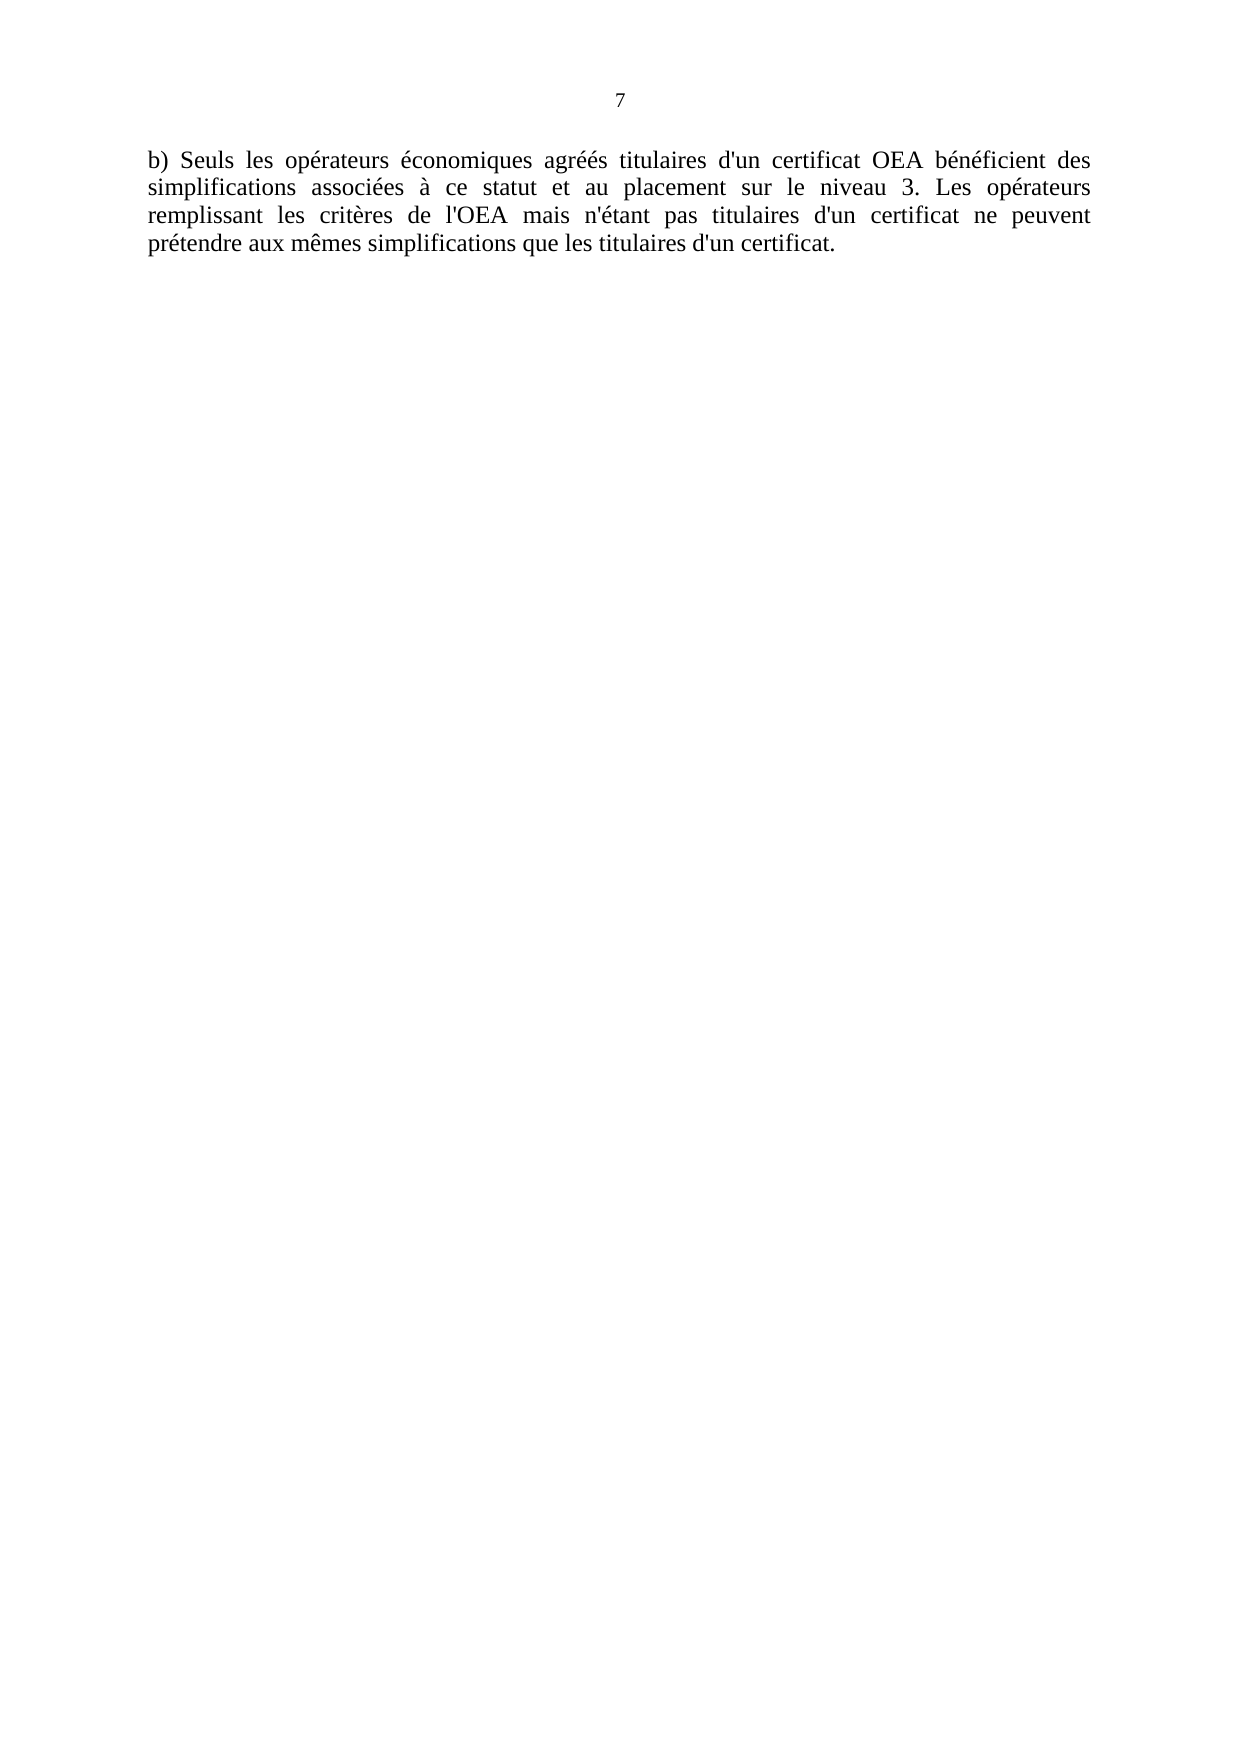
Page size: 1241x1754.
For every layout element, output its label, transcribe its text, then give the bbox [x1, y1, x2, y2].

text b) Seuls les opérateurs économiques agréés titulaires d'un certificat OEA bénéficient des simplifications associées à ce statut et au placement sur le niveau 3. Les opérateurs remplissant les critères de l'OEA mais n'étant pas titulaires d'un certificat ne peuvent prétendre aux mêmes simplifications que les titulaires d'un certificat. [148, 146, 1092, 257]
